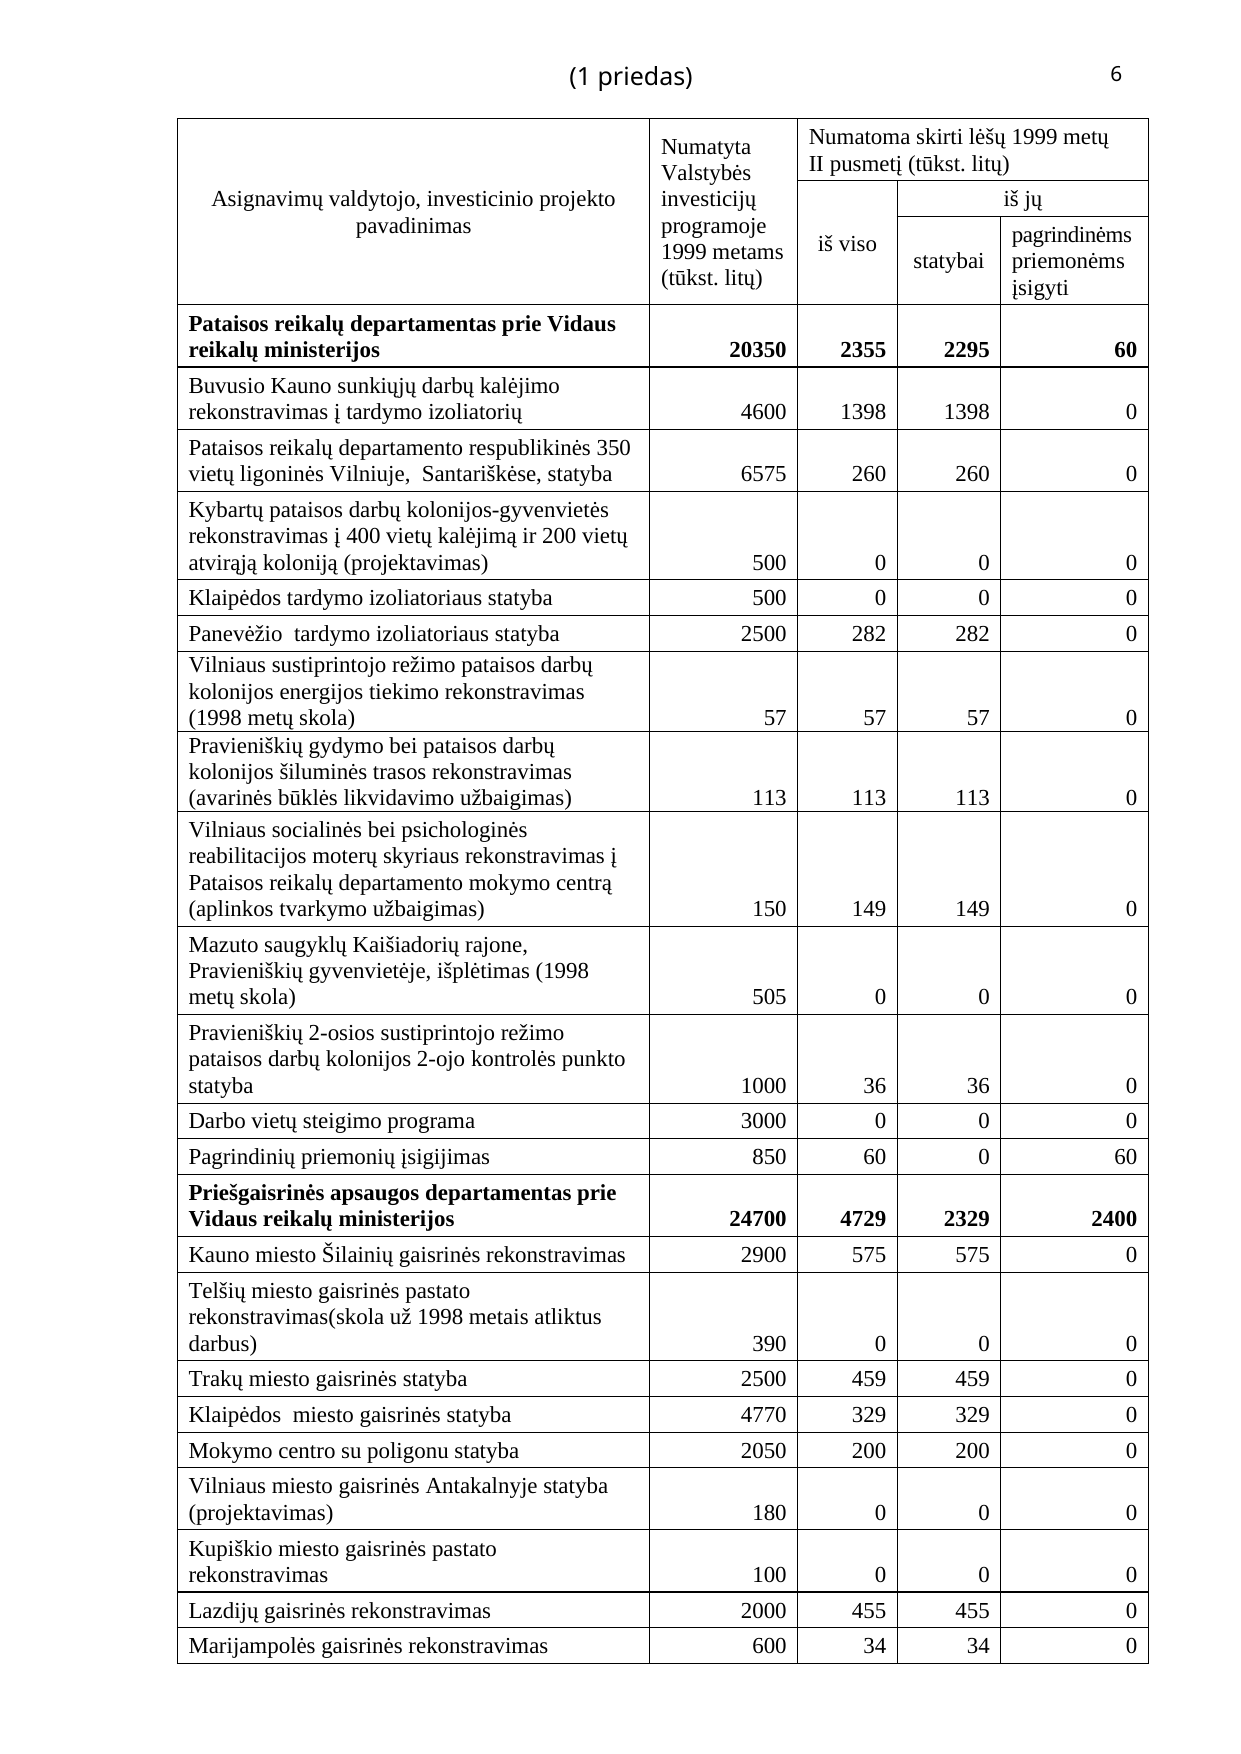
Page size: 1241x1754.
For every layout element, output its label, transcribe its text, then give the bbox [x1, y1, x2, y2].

table_cell 0 [798, 1273, 897, 1360]
table_cell 0 [1001, 1433, 1148, 1467]
table_cell 2329 [898, 1175, 1000, 1236]
table_cell 3000 [650, 1104, 797, 1138]
table_cell 57 [650, 652, 797, 731]
table_cell 60 [1001, 1139, 1148, 1174]
table_cell 0 [1001, 616, 1148, 651]
table_cell Telšių miesto gaisrinės pastato rekonstravimas(skola už 1998 metais atliktus darbus) [178, 1273, 649, 1360]
table_cell 0 [798, 1468, 897, 1529]
table_cell 282 [798, 616, 897, 651]
table_cell Vilniaus miesto gaisrinės Antakalnyje statyba (projektavimas) [178, 1468, 649, 1529]
table_cell 34 [798, 1628, 897, 1663]
table_cell 0 [1001, 1468, 1148, 1529]
table_cell 0 [898, 1468, 1000, 1529]
table_cell Lazdijų gaisrinės rekonstravimas [178, 1593, 649, 1627]
table_cell 455 [798, 1593, 897, 1627]
table_cell 113 [898, 732, 1000, 811]
table_cell 850 [650, 1139, 797, 1174]
table_cell 113 [798, 732, 897, 811]
table_cell 260 [798, 430, 897, 491]
table_cell Panevėžio tardymo izoliatoriaus statyba [178, 616, 649, 651]
table_cell Klaipėdos miesto gaisrinės statyba [178, 1397, 649, 1432]
table_cell 2500 [650, 1361, 797, 1396]
table_cell Vilniaus socialinės bei psichologinės reabilitacijos moterų skyriaus rekonstravimas į Pataisos reikalų departamento mokymo centrą (aplinkos tvarkymo užbaigimas) [178, 812, 649, 926]
table_cell 149 [898, 812, 1000, 926]
table_cell Mazuto saugyklų Kaišiadorių rajone, Pravieniškių gyvenvietėje, išplėtimas (1998 metų skola) [178, 927, 649, 1014]
table_cell 150 [650, 812, 797, 926]
table_cell 0 [898, 1104, 1000, 1138]
table_cell 2900 [650, 1237, 797, 1272]
table_cell 0 [898, 1530, 1000, 1591]
table_header Numatoma skirti lėšų 1999 metų II pusmetį (tūkst. litų) [798, 119, 1148, 180]
table_cell 0 [1001, 430, 1148, 491]
table_cell 459 [798, 1361, 897, 1396]
table_cell 0 [1001, 927, 1148, 1014]
table_cell 0 [898, 1139, 1000, 1174]
table_cell 60 [798, 1139, 897, 1174]
table_header Numatyta Valstybės investicijų programoje 1999 metams (tūkst. litų) [650, 119, 797, 304]
table_cell Pataisos reikalų departamentas prie Vidaus reikalų ministerijos [178, 305, 649, 366]
table_cell Pravieniškių gydymo bei pataisos darbų kolonijos šiluminės trasos rekonstravimas (avarinės būklės likvidavimo užbaigimas) [178, 732, 649, 811]
table_cell 4600 [650, 368, 797, 428]
table_cell Trakų miesto gaisrinės statyba [178, 1361, 649, 1396]
table_cell Pataisos reikalų departamento respublikinės 350 vietų ligoninės Vilniuje, Santariškėse, statyba [178, 430, 649, 491]
table_cell 260 [898, 430, 1000, 491]
table_cell 1000 [650, 1015, 797, 1102]
table_header Asignavimų valdytojo, investicinio projekto pavadinimas [178, 119, 649, 304]
table_cell Pagrindinių priemonių įsigijimas [178, 1139, 649, 1174]
table_cell Darbo vietų steigimo programa [178, 1104, 649, 1138]
table_cell Vilniaus sustiprintojo režimo pataisos darbų kolonijos energijos tiekimo rekonstravimas (1998 metų skola) [178, 652, 649, 731]
table_cell Pravieniškių 2-osios sustiprintojo režimo pataisos darbų kolonijos 2-ojo kontrolės punkto statyba [178, 1015, 649, 1102]
table_cell 600 [650, 1628, 797, 1663]
table_cell 0 [798, 1104, 897, 1138]
table_cell 0 [898, 927, 1000, 1014]
table_cell 0 [1001, 1361, 1148, 1396]
table_cell 0 [1001, 652, 1148, 731]
table_cell 282 [898, 616, 1000, 651]
table_cell 200 [798, 1433, 897, 1467]
table_cell Klaipėdos tardymo izoliatoriaus statyba [178, 580, 649, 615]
table_cell 1398 [798, 368, 897, 428]
table_cell 0 [1001, 812, 1148, 926]
table_cell 500 [650, 492, 797, 579]
table_cell 2500 [650, 616, 797, 651]
table_cell 57 [798, 652, 897, 731]
table_cell 0 [1001, 1628, 1148, 1663]
table_cell 2050 [650, 1433, 797, 1467]
table_cell 4770 [650, 1397, 797, 1432]
table_cell 1398 [898, 368, 1000, 428]
table_cell 0 [898, 492, 1000, 579]
table_cell 60 [1001, 305, 1148, 366]
table_cell 0 [898, 580, 1000, 615]
table_cell 6575 [650, 430, 797, 491]
table_cell 0 [1001, 732, 1148, 811]
table_cell iš jų [898, 181, 1148, 216]
table_cell 149 [798, 812, 897, 926]
table_cell 459 [898, 1361, 1000, 1396]
table_cell 36 [798, 1015, 897, 1102]
table_cell 0 [1001, 580, 1148, 615]
table_cell 329 [798, 1397, 897, 1432]
table_cell 0 [1001, 492, 1148, 579]
table_cell 390 [650, 1273, 797, 1360]
table_cell 575 [798, 1237, 897, 1272]
table_cell Priešgaisrinės apsaugos departamentas prie Vidaus reikalų ministerijos [178, 1175, 649, 1236]
table_cell 2400 [1001, 1175, 1148, 1236]
table_cell 4729 [798, 1175, 897, 1236]
table_cell Mokymo centro su poligonu statyba [178, 1433, 649, 1467]
table_cell 2355 [798, 305, 897, 366]
table_cell 24700 [650, 1175, 797, 1236]
table_cell Kupiškio miesto gaisrinės pastato rekonstravimas [178, 1530, 649, 1591]
table_cell 2295 [898, 305, 1000, 366]
table_cell Kauno miesto Šilainių gaisrinės rekonstravimas [178, 1237, 649, 1272]
table_cell 0 [1001, 1237, 1148, 1272]
table_cell 0 [898, 1273, 1000, 1360]
table_cell 505 [650, 927, 797, 1014]
table_cell 0 [798, 492, 897, 579]
table_cell 0 [1001, 1104, 1148, 1138]
table_cell iš viso [798, 181, 897, 304]
table_cell 36 [898, 1015, 1000, 1102]
table_cell 57 [898, 652, 1000, 731]
table_cell Marijampolės gaisrinės rekonstravimas [178, 1628, 649, 1663]
table_cell 500 [650, 580, 797, 615]
table_cell 34 [898, 1628, 1000, 1663]
table_cell Kybartų pataisos darbų kolonijos-gyvenvietės rekonstravimas į 400 vietų kalėjimą ir 200 vietų atvirąją koloniją (projektavimas) [178, 492, 649, 579]
table_cell 0 [798, 927, 897, 1014]
table_cell statybai [898, 217, 1000, 304]
table_cell 0 [1001, 1530, 1148, 1591]
table_cell pagrindinėms priemonėms įsigyti [1001, 217, 1148, 304]
table_cell 0 [1001, 1397, 1148, 1432]
table_cell Buvusio Kauno sunkiųjų darbų kalėjimo rekonstravimas į tardymo izoliatorių [178, 368, 649, 428]
table_cell 0 [1001, 368, 1148, 428]
table_cell 180 [650, 1468, 797, 1529]
table_cell 329 [898, 1397, 1000, 1432]
table_cell 575 [898, 1237, 1000, 1272]
table_cell 113 [650, 732, 797, 811]
table_cell 0 [1001, 1273, 1148, 1360]
table_cell 2000 [650, 1593, 797, 1627]
table_cell 20350 [650, 305, 797, 366]
table_cell 200 [898, 1433, 1000, 1467]
table_cell 100 [650, 1530, 797, 1591]
table_cell 0 [798, 1530, 897, 1591]
table_cell 0 [1001, 1593, 1148, 1627]
table_cell 455 [898, 1593, 1000, 1627]
table_cell 0 [1001, 1015, 1148, 1102]
table_cell 0 [798, 580, 897, 615]
